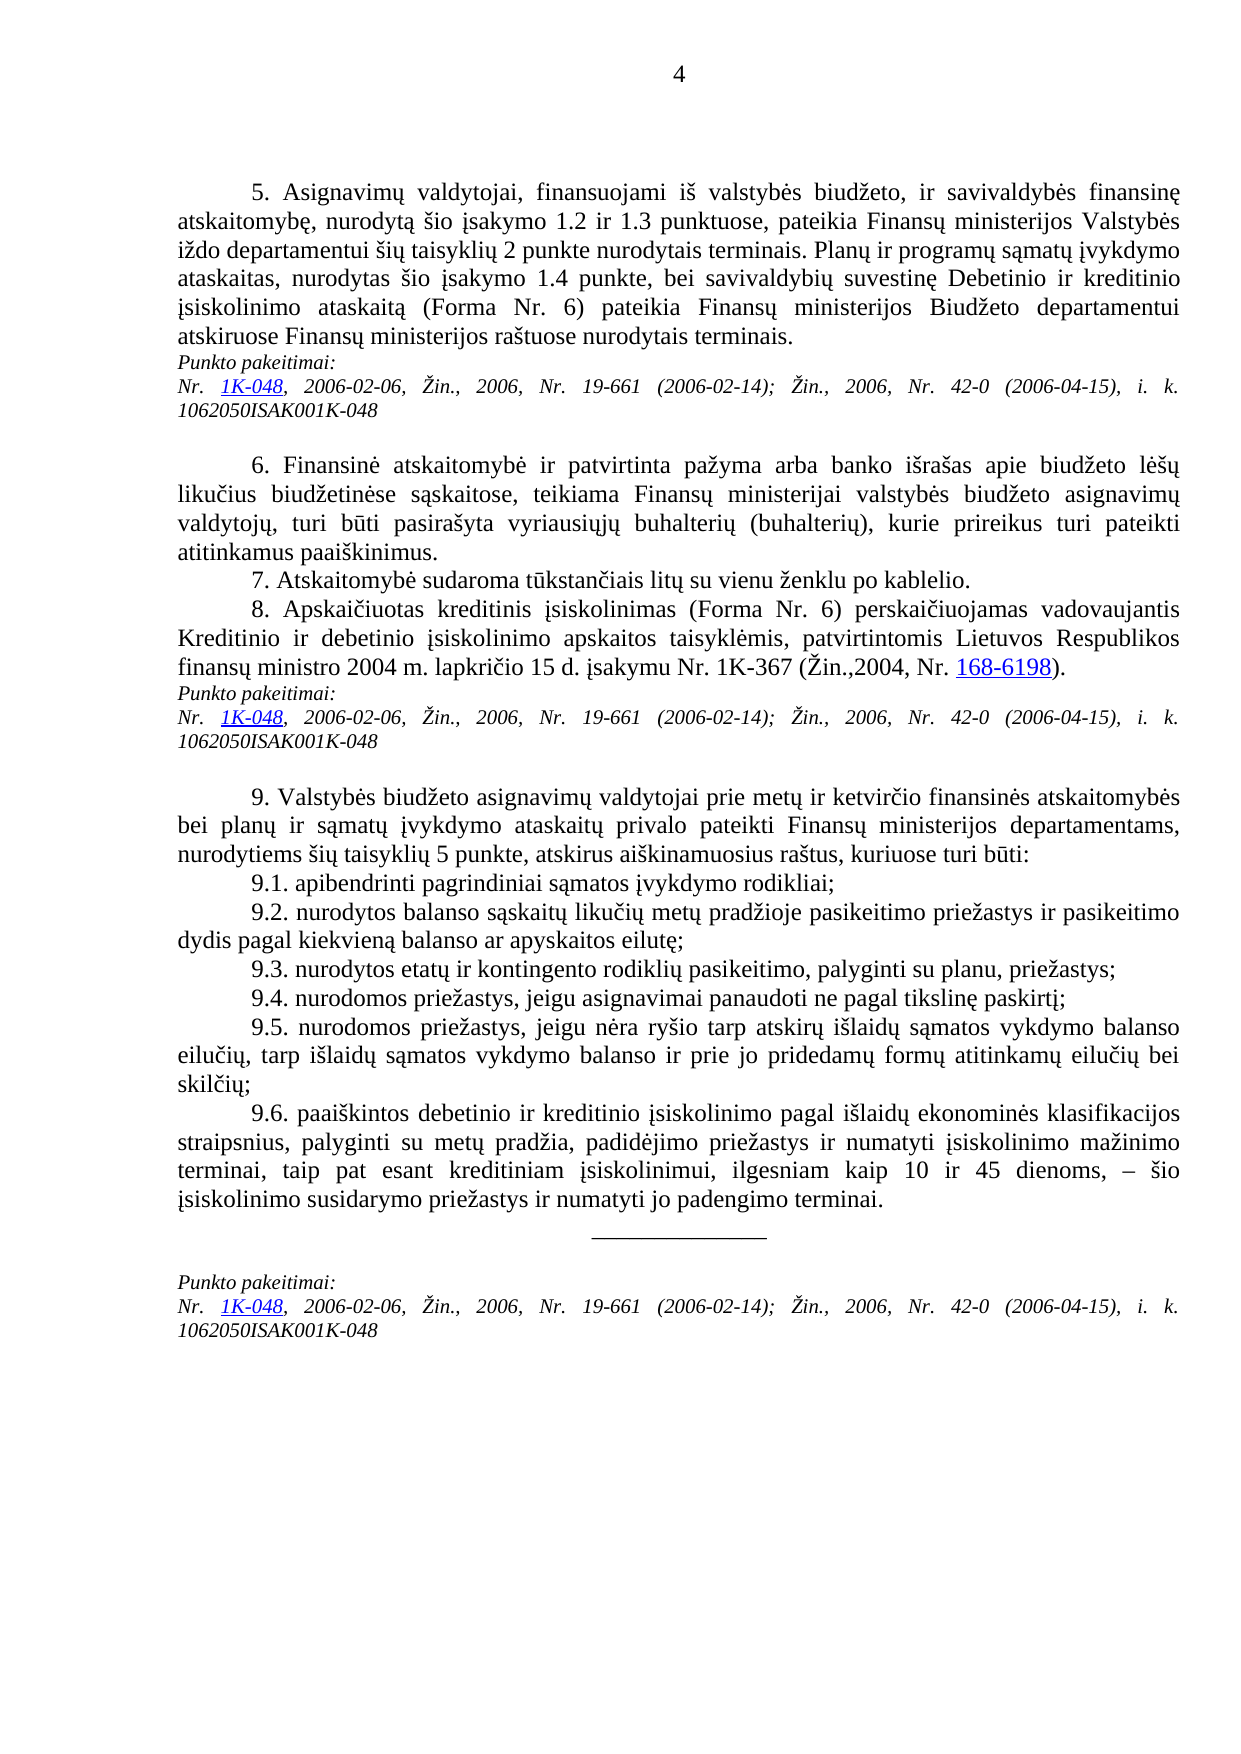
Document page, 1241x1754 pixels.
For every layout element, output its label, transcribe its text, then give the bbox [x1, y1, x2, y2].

text Punkto pakeitimai: [177, 1270, 1181, 1294]
text 9.4. nurodomos priežastys, jeigu asignavimai panaudoti ne pagal tikslinę paskirtį; [177, 983, 1181, 1012]
text 9. Valstybės biudžeto asignavimų valdytojai prie metų ir ketvirčio finansinės atskaitomybės bei planų ir sąmatų įvykdymo ataskaitų privalo pateikti Finansų ministerijos departamentams, nurodytiems šių taisyklių 5 punkte, atskirus aiškinamuosius raštus, kuriuose turi būti: [177, 782, 1181, 868]
text 9.6. paaiškintos debetinio ir kreditinio įsiskolinimo pagal išlaidų ekonominės klasifikacijos straipsnius, palyginti su metų pradžia, padidėjimo priežastys ir numatyti įsiskolinimo mažinimo terminai, taip pat esant kreditiniam įsiskolinimui, ilgesniam kaip 10 ir 45 dienoms, – šio įsiskolinimo susidarymo priežastys ir numatyti jo padengimo terminai. [177, 1098, 1181, 1213]
text ______________ [177, 1213, 1181, 1242]
text Punkto pakeitimai: [177, 681, 1181, 705]
text 6. Finansinė atskaitomybė ir patvirtinta pažyma arba banko išrašas apie biudžeto lėšų likučius biudžetinėse sąskaitose, teikiama Finansų ministerijai valstybės biudžeto asignavimų valdytojų, turi būti pasirašyta vyriausiųjų buhalterių (buhalterių), kurie prireikus turi pateikti atitinkamus paaiškinimus. [177, 451, 1181, 566]
text Nr. 1K-048, 2006-02-06, Žin., 2006, Nr. 19-661 (2006-02-14); Žin., 2006, Nr. 42-0 (2006-04-15), i. k. 1062050ISAK001K-048 [177, 1294, 1181, 1342]
text Punkto pakeitimai: [177, 350, 1181, 374]
text 9.3. nurodytos etatų ir kontingento rodiklių pasikeitimo, palyginti su planu, priežastys; [177, 954, 1181, 983]
text 9.1. apibendrinti pagrindiniai sąmatos įvykdymo rodikliai; [177, 868, 1181, 897]
text 9.2. nurodytos balanso sąskaitų likučių metų pradžioje pasikeitimo priežastys ir pasikeitimo dydis pagal kiekvieną balanso ar apyskaitos eilutę; [177, 897, 1181, 954]
text Nr. 1K-048, 2006-02-06, Žin., 2006, Nr. 19-661 (2006-02-14); Žin., 2006, Nr. 42-0 (2006-04-15), i. k. 1062050ISAK001K-048 [177, 374, 1181, 422]
text 7. Atskaitomybė sudaroma tūkstančiais litų su vienu ženklu po kablelio. [177, 566, 1181, 594]
text 9.5. nurodomos priežastys, jeigu nėra ryšio tarp atskirų išlaidų sąmatos vykdymo balanso eilučių, tarp išlaidų sąmatos vykdymo balanso ir prie jo pridedamų formų atitinkamų eilučių bei skilčių; [177, 1012, 1181, 1098]
text Nr. 1K-048, 2006-02-06, Žin., 2006, Nr. 19-661 (2006-02-14); Žin., 2006, Nr. 42-0 (2006-04-15), i. k. 1062050ISAK001K-048 [177, 705, 1181, 753]
text 5. Asignavimų valdytojai, finansuojami iš valstybės biudžeto, ir savivaldybės finansinę atskaitomybę, nurodytą šio įsakymo 1.2 ir 1.3 punktuose, pateikia Finansų ministerijos Valstybės iždo departamentui šių taisyklių 2 punkte nurodytais terminais. Planų ir programų sąmatų įvykdymo ataskaitas, nurodytas šio įsakymo 1.4 punkte, bei savivaldybių suvestinę Debetinio ir kreditinio įsiskolinimo ataskaitą (Forma Nr. 6) pateikia Finansų ministerijos Biudžeto departamentui atskiruose Finansų ministerijos raštuose nurodytais terminais. [177, 177, 1181, 350]
text 8. Apskaičiuotas kreditinis įsiskolinimas (Forma Nr. 6) perskaičiuojamas vadovaujantis Kreditinio ir debetinio įsiskolinimo apskaitos taisyklėmis, patvirtintomis Lietuvos Respublikos finansų ministro 2004 m. lapkričio 15 d. įsakymu Nr. 1K-367 (Žin.,2004, Nr. 168-6198). [177, 594, 1181, 681]
